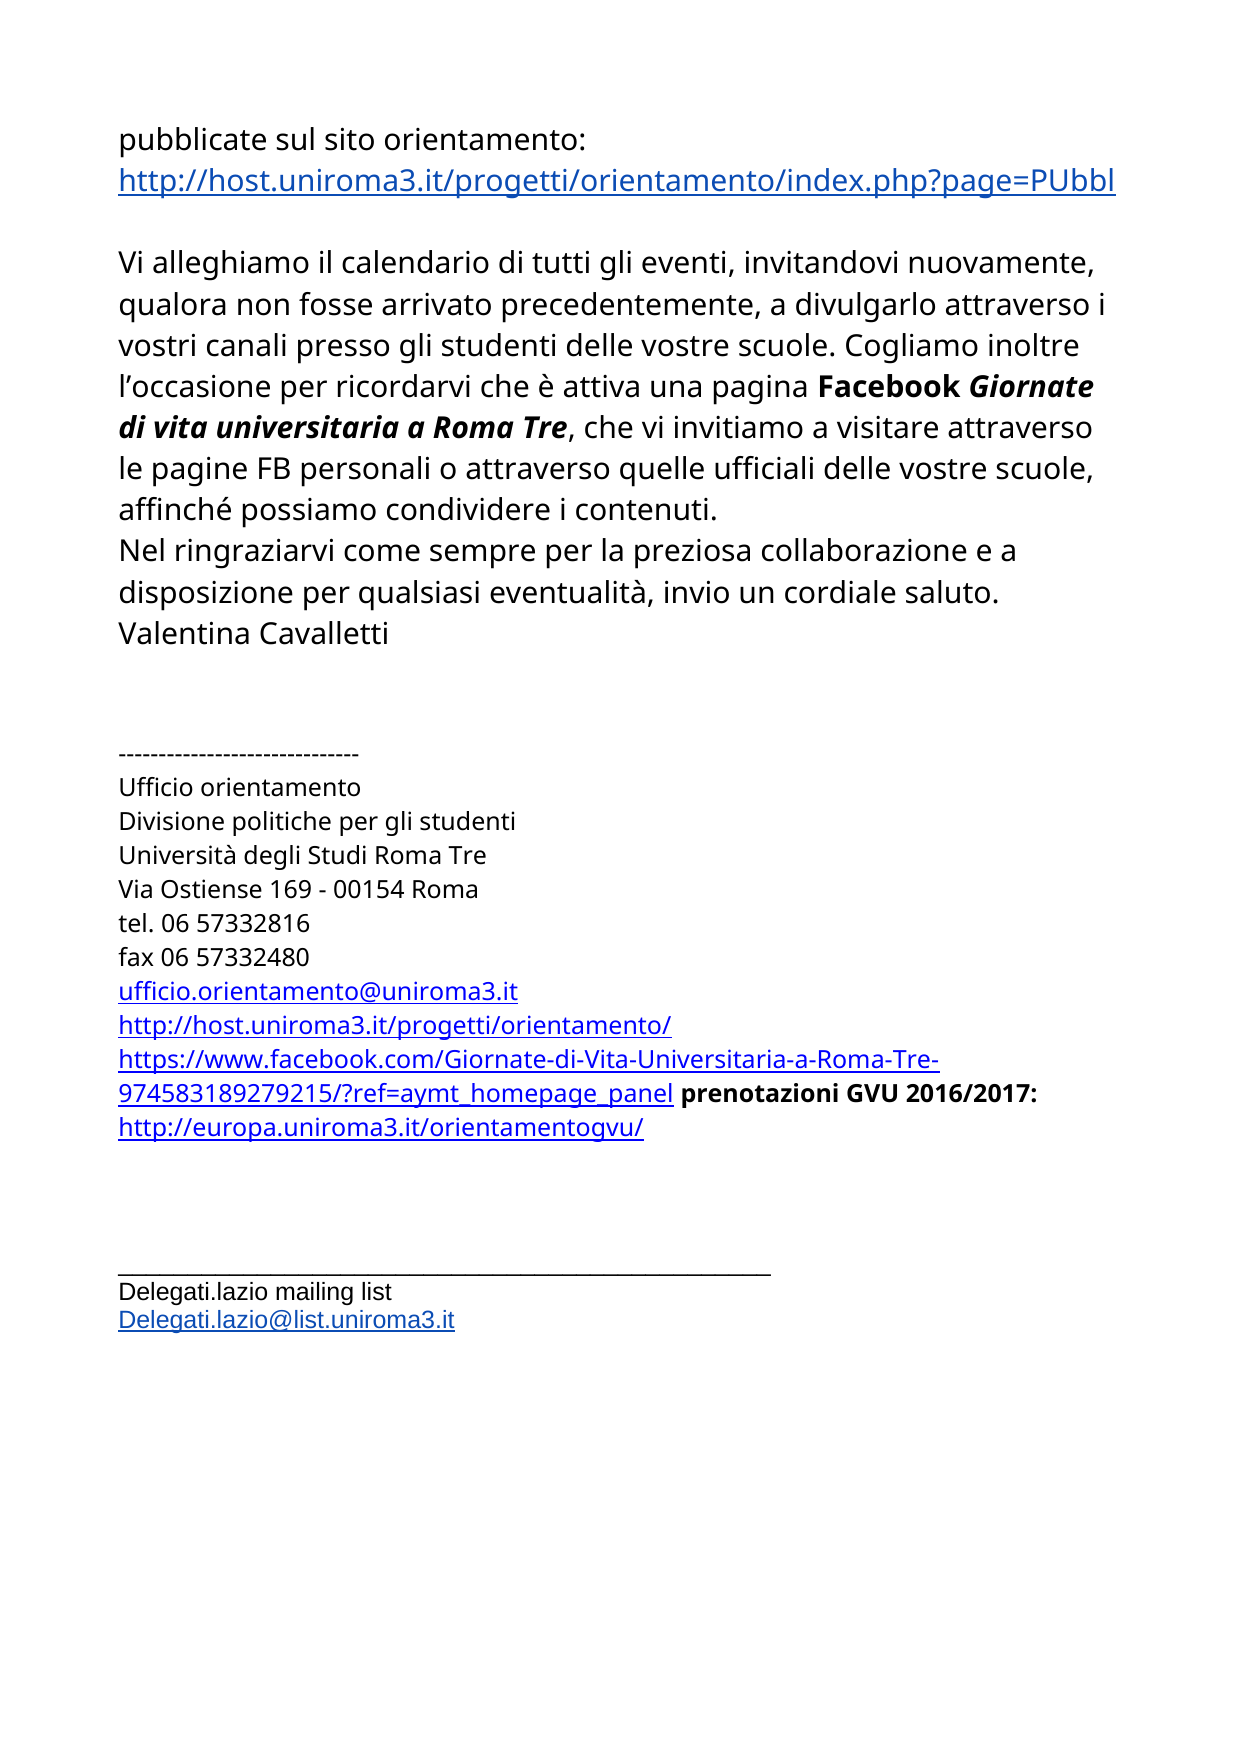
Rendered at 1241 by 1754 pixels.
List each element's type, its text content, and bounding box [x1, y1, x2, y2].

text Divisione politiche per gli studenti [118, 803, 1122, 837]
text Via Ostiense 169 - 00154 Roma [118, 872, 1122, 906]
text fax 06 57332480 [118, 940, 1122, 974]
text Università degli Studi Roma Tre [118, 837, 1122, 872]
text ufficio.orientamento@uniroma3.it [118, 974, 1122, 1008]
text Vi alleghiamo il calendario di tutti gli eventi, invitandovi nuovamente, qualora non fosse arrivato precedentemente, a divulgarlo attraverso i vostri canali presso gli studenti delle vostre scuole. Cogliamo inoltre l’occasione per ricordarvi che è attiva una pagina Facebook Giornate di vita universitaria a Roma Tre, che vi invitiamo a visitare attraverso le pagine FB personali o attraverso quelle ufficiali delle vostre scuole, affinché possiamo condividere i contenuti. [118, 242, 1122, 529]
text _______________________________________________ [118, 1248, 1122, 1277]
text http://europa.uniroma3.it/orientamentogvu/ [118, 1110, 1122, 1144]
text http://host.uniroma3.it/progetti/orientamento/ [118, 1008, 1122, 1042]
text Delegati.lazio mailing list [118, 1277, 1122, 1306]
text pubblicate sul sito orientamento: http://host.uniroma3.it/progetti/orientamento/index.php?page=PUbbl [118, 118, 1122, 200]
text ------------------------------ [118, 735, 1122, 769]
text Valentina Cavalletti [118, 612, 1122, 653]
text Ufficio orientamento [118, 769, 1122, 803]
text https://www.facebook.com/Giornate-di-Vita-Universitaria-a-Roma-Tre-974583189279215/?ref=aymt_homepage_panel prenotazioni GVU 2016/2017: [118, 1042, 1122, 1110]
text tel. 06 57332816 [118, 906, 1122, 940]
text Delegati.lazio@list.uniroma3.it [118, 1306, 1122, 1334]
text Nel ringraziarvi come sempre per la preziosa collaborazione e a disposizione per qualsiasi eventualità, invio un cordiale saluto. [118, 529, 1122, 612]
